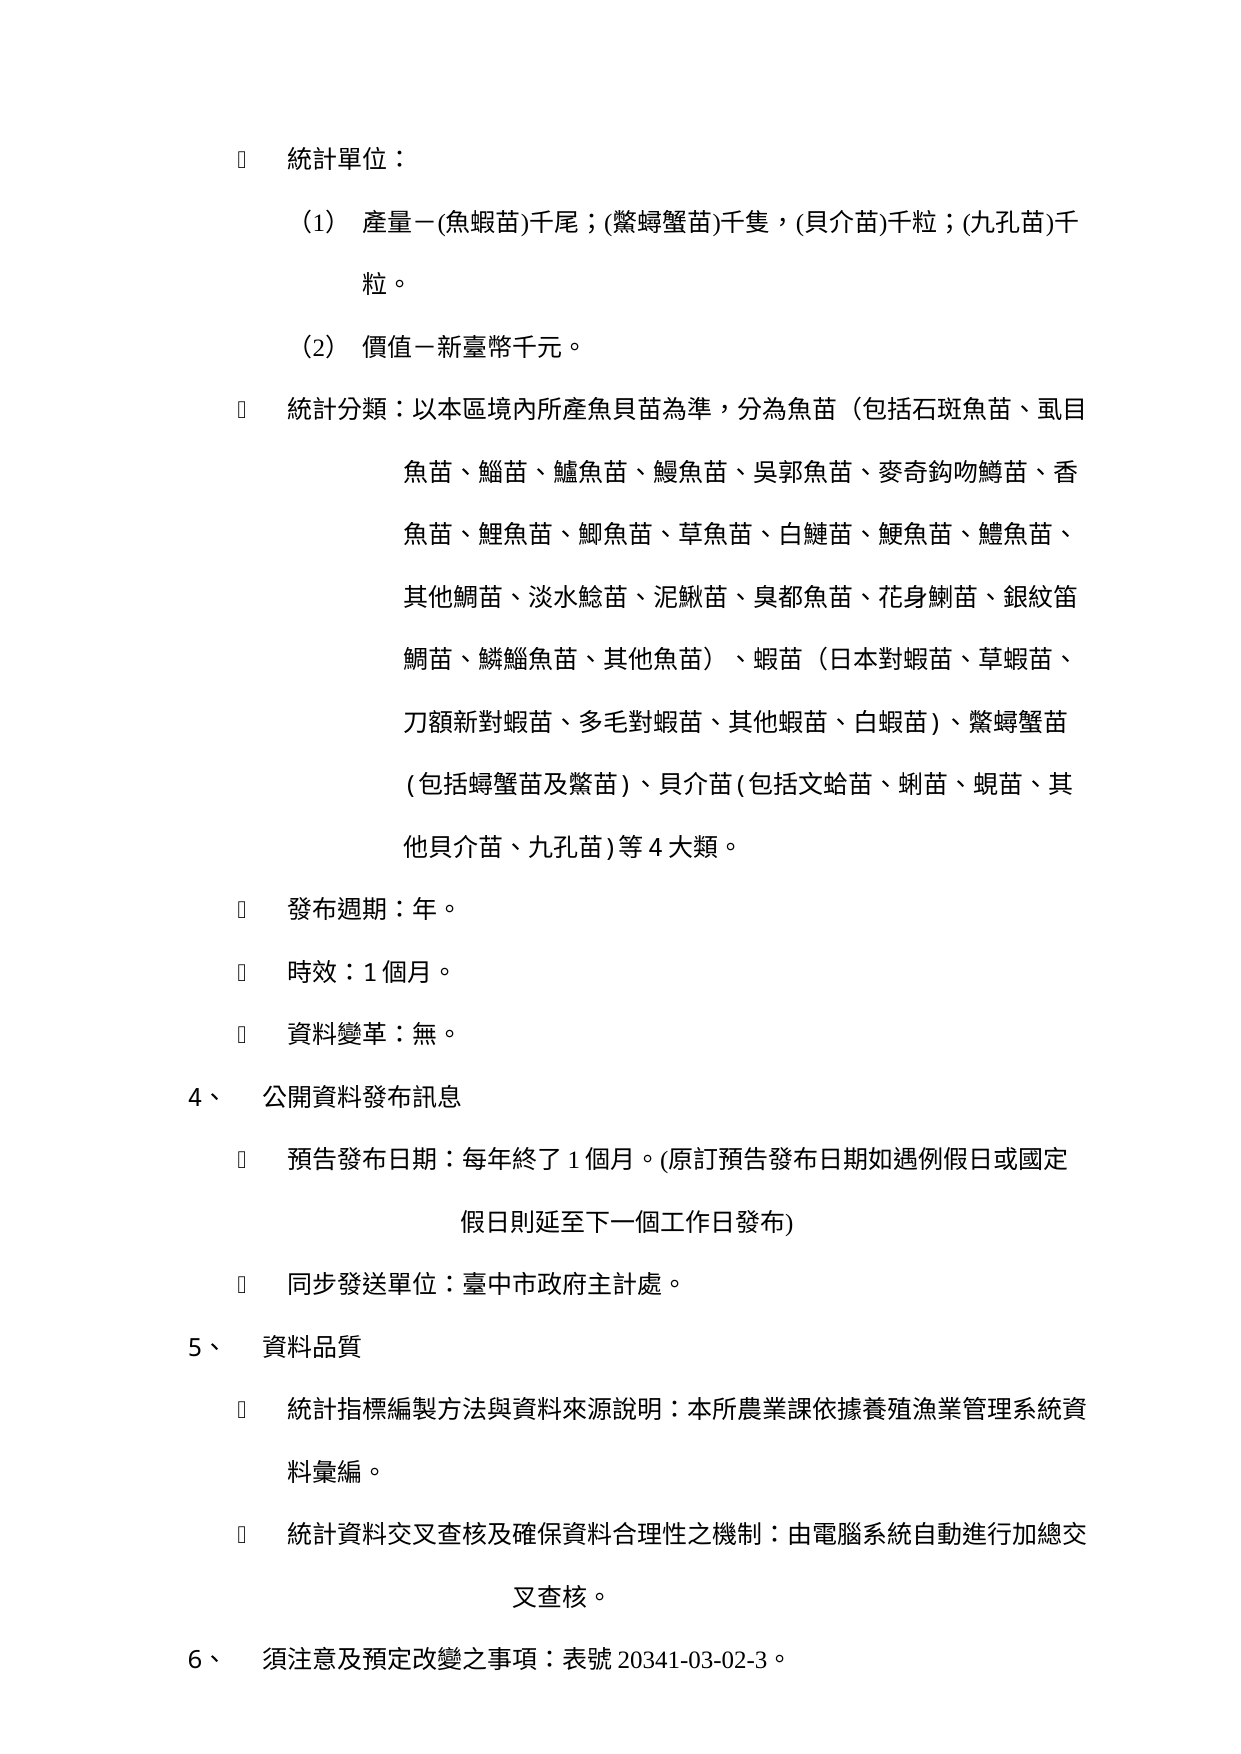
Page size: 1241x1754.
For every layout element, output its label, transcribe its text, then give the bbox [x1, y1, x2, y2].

text 叉查核。 [237, 1554, 1087, 1616]
list 資料變革：無。 [237, 991, 1087, 1054]
list 產量－(魚蝦苗)千尾；(鱉蟳蟹苗)千隻，(貝介苗)千粒；(九孔苗)千粒。 [287, 179, 1087, 304]
list 時效：1個月。 [237, 929, 1087, 991]
list 統計分類：以本區境內所產魚貝苗為準，分為魚苗（包括石斑魚苗、虱目魚苗、鯔苗、鱸魚苗、鰻魚苗、吳郭魚苗、麥奇鈎吻鱒苗、香魚苗、鯉魚苗、鯽魚苗、草魚苗、白鰱苗、鯁魚苗、鱧魚苗、其他鯛苗、淡水鯰苗、泥鰍苗、臭都魚苗、花身鯻苗、銀紋笛鯛苗、鱗鯔魚苗、其他魚苗）、蝦苗（日本對蝦苗、草蝦苗、刀額新對蝦苗、多毛對蝦苗、其他蝦苗、白蝦苗)、鱉蟳蟹苗(包括蟳蟹苗及鱉苗)、貝介苗(包括文蛤苗、蜊苗、蜆苗、其他貝介苗、九孔苗)等4大類。 [237, 366, 1087, 866]
list 發布週期：年。 [237, 866, 1087, 929]
list 預告發布日期：每年終了1個月。(原訂預告發布日期如遇例假日或國定假日則延至下一個工作日發布) [237, 1116, 1087, 1241]
list 須注意及預定改變之事項：表號20341-03-02-3。 [187, 1616, 1087, 1679]
list 統計資料交叉查核及確保資料合理性之機制：由電腦系統自動進行加總交 [237, 1491, 1087, 1554]
list 同步發送單位：臺中市政府主計處。 [237, 1241, 1087, 1304]
list 資料品質 [187, 1304, 1087, 1366]
list 統計單位： [237, 116, 1087, 179]
list 公開資料發布訊息 [187, 1054, 1087, 1116]
list 價值－新臺幣千元。 [287, 304, 1087, 366]
list 統計指標編製方法與資料來源說明：本所農業課依據養殖漁業管理系統資料彙編。 [237, 1366, 1087, 1491]
